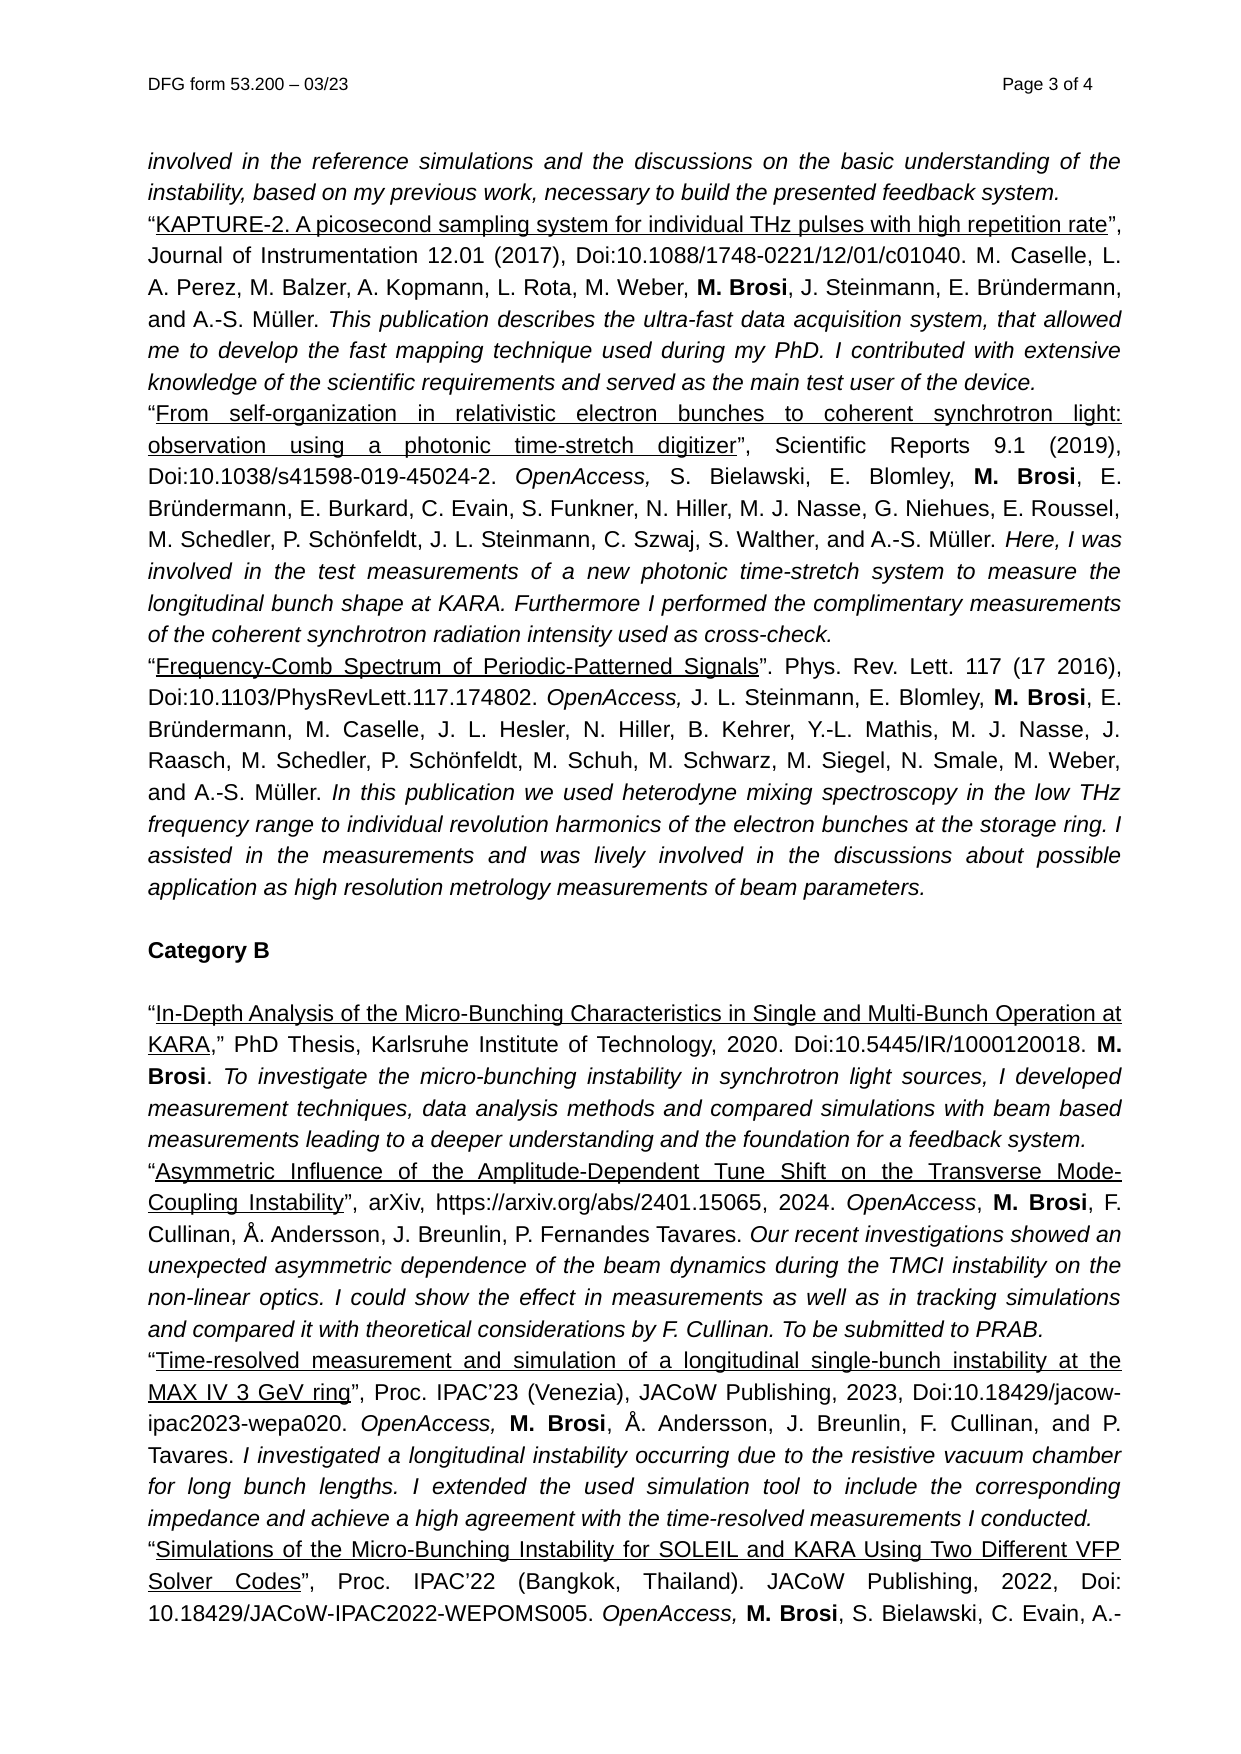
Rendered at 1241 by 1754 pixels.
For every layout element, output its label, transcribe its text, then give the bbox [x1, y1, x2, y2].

text “Simulations of the Micro-Bunching Instability for SOLEIL and KARA Using Two Different VFP Solver Codes”, Proc. IPAC’22 (Bangkok, Thailand). JACoW Publishing, 2022, Doi: 10.18429/JACoW-IPAC2022-WEPOMS005. OpenAccess, M. Brosi, S. Bielawski, C. Evain, A.- [148, 1536, 1122, 1626]
text Category B [148, 937, 1122, 963]
text “From self-organization in relativistic electron bunches to coherent synchrotron light: observation using a photonic time-stretch digitizer”, Scientific Reports 9.1 (2019), Doi:10.1038/s41598-019-45024-2. OpenAccess, S. Bielawski, E. Blomley, M. Brosi, E. Bründermann, E. Burkard, C. Evain, S. Funkner, N. Hiller, M. J. Nasse, G. Niehues, E. Roussel, M. Schedler, P. Schönfeldt, J. L. Steinmann, C. Szwaj, S. Walther, and A.-S. Müller. Here, I was involved in the test measurements of a new photonic time-stretch system to measure the longitudinal bunch shape at KARA. Furthermore I performed the complimentary measurements of the coherent synchrotron radiation intensity used as cross-check. [148, 400, 1122, 647]
text “Frequency-Comb Spectrum of Periodic-Patterned Signals”. Phys. Rev. Lett. 117 (17 2016), Doi:10.1103/PhysRevLett.117.174802. OpenAccess, J. L. Steinmann, E. Blomley, M. Brosi, E. Bründermann, M. Caselle, J. L. Hesler, N. Hiller, B. Kehrer, Y.-L. Mathis, M. J. Nasse, J. Raasch, M. Schedler, P. Schönfeldt, M. Schuh, M. Schwarz, M. Siegel, N. Smale, M. Weber, and A.-S. Müller. In this publication we used heterodyne mixing spectroscopy in the low THz frequency range to individual revolution harmonics of the electron bunches at the storage ring. I assisted in the measurements and was lively involved in the discussions about possible application as high resolution metrology measurements of beam parameters. [148, 653, 1122, 900]
text “In-Depth Analysis of the Micro-Bunching Characteristics in Single and Multi-Bunch Operation at KARA,” PhD Thesis, Karlsruhe Institute of Technology, 2020. Doi:10.5445/IR/1000120018. M. Brosi. To investigate the micro-bunching instability in synchrotron light sources, I developed measurement techniques, data analysis methods and compared simulations with beam based measurements leading to a deeper understanding and the foundation for a feedback system. [148, 1000, 1122, 1152]
text “KAPTURE-2. A picosecond sampling system for individual THz pulses with high repetition rate”, Journal of Instrumentation 12.01 (2017), Doi:10.1088/1748-0221/12/01/c01040. M. Caselle, L. A. Perez, M. Balzer, A. Kopmann, L. Rota, M. Weber, M. Brosi, J. Steinmann, E. Bründermann, and A.-S. Müller. This publication describes the ultra-fast data acquisition system, that allowed me to develop the fast mapping technique used during my PhD. I contributed with extensive knowledge of the scientific requirements and served as the main test user of the device. [148, 211, 1122, 395]
text involved in the reference simulations and the discussions on the basic understanding of the instability, based on my previous work, necessary to build the presented feedback system. [148, 148, 1122, 206]
text “Asymmetric Influence of the Amplitude-Dependent Tune Shift on the Transverse Mode-Coupling Instability”, arXiv, https://arxiv.org/abs/2401.15065, 2024. OpenAccess, M. Brosi, F. Cullinan, Å. Andersson, J. Breunlin, P. Fernandes Tavares. Our recent investigations showed an unexpected asymmetric dependence of the beam dynamics during the TMCI instability on the non-linear optics. I could show the effect in measurements as well as in tracking simulations and compared it with theoretical considerations by F. Cullinan. To be submitted to PRAB. [148, 1158, 1122, 1342]
text “Time-resolved measurement and simulation of a longitudinal single-bunch instability at the MAX IV 3 GeV ring”, Proc. IPAC’23 (Venezia), JACoW Publishing, 2023, Doi:10.18429/jacow-ipac2023-wepa020. OpenAccess, M. Brosi, Å. Andersson, J. Breunlin, F. Cullinan, and P. Tavares. I investigated a longitudinal instability occurring due to the resistive vacuum chamber for long bunch lengths. I extended the used simulation tool to include the corresponding impedance and achieve a high agreement with the time-resolved measurements I conducted. [148, 1347, 1122, 1531]
